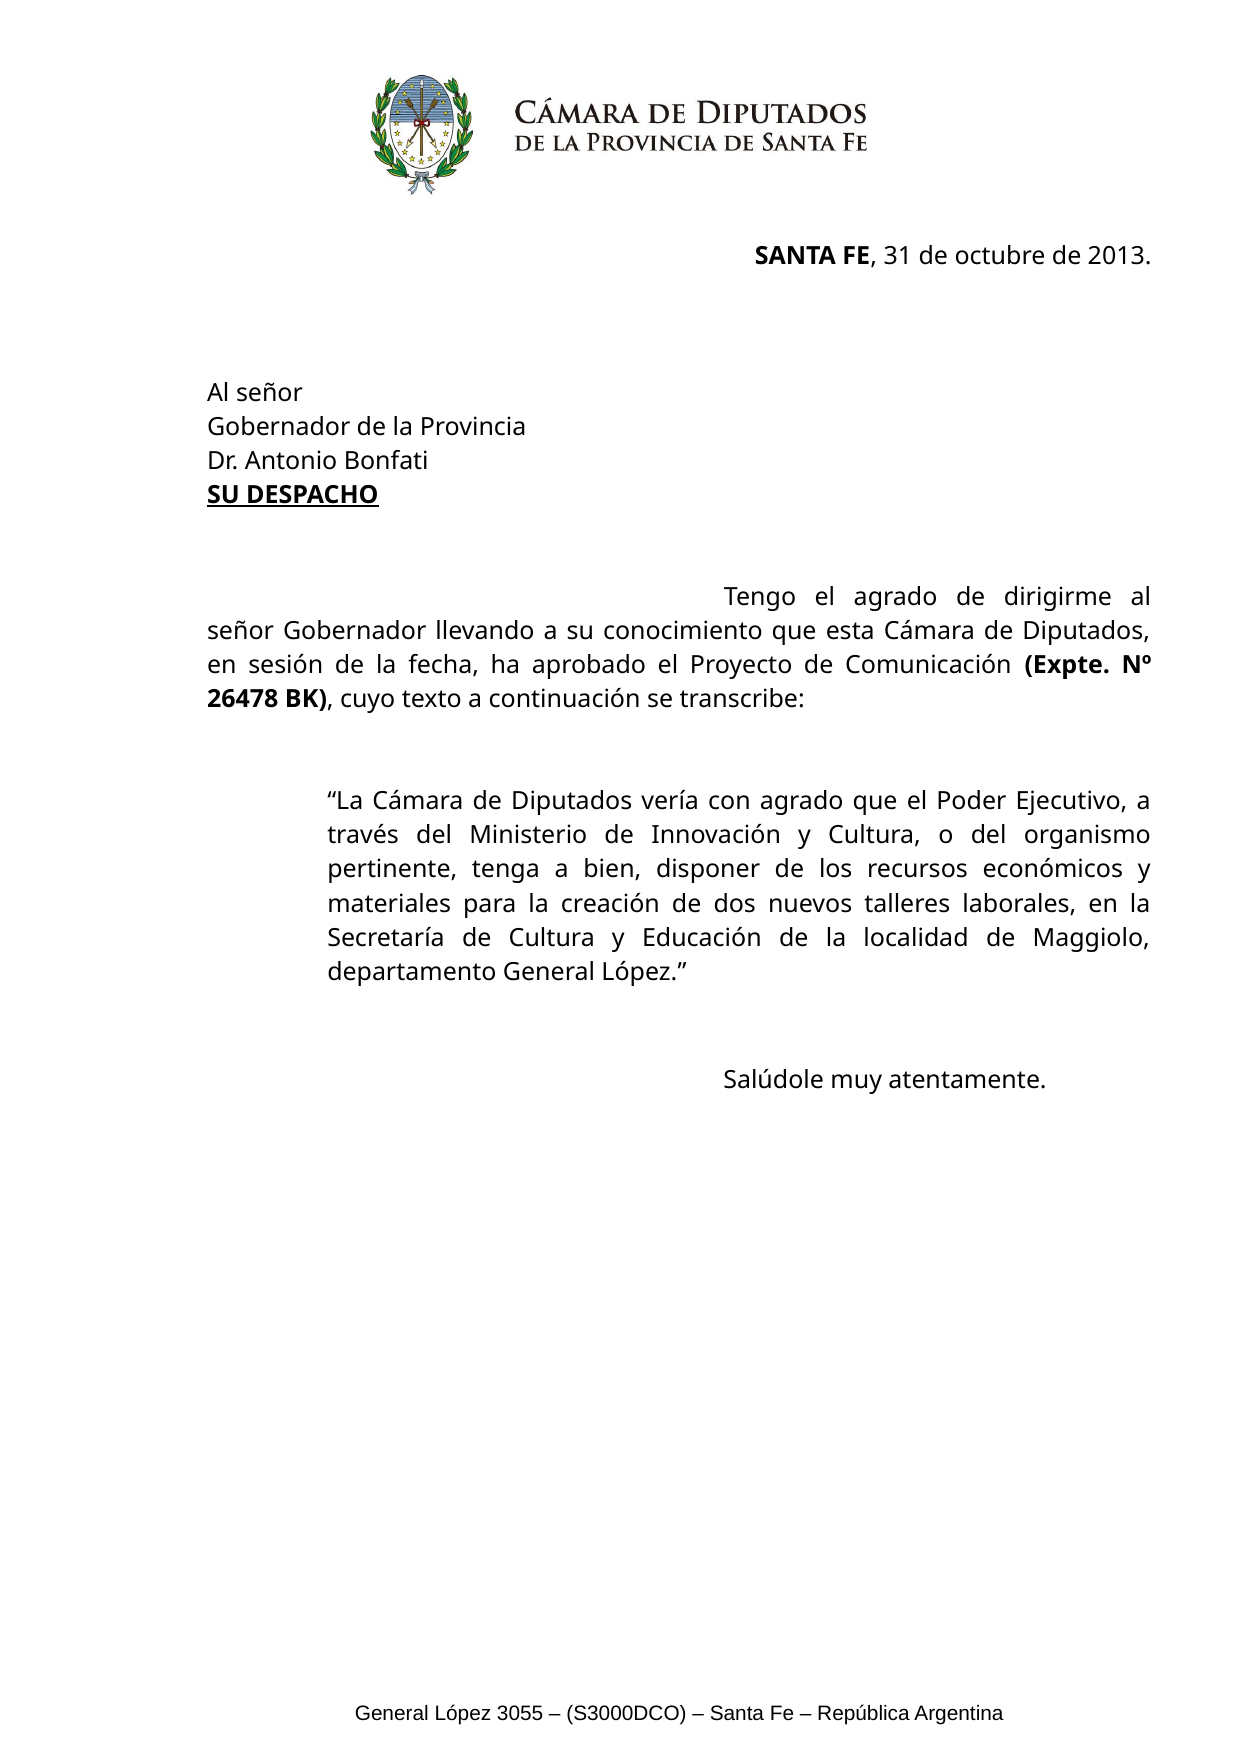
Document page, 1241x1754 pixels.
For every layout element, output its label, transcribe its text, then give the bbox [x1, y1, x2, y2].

text Al señor [207, 374, 1152, 408]
text Salúdole muy atentamente. [649, 1061, 1152, 1096]
picture [370, 75, 867, 199]
text SU DESPACHO [207, 476, 1152, 511]
text SANTA FE, 31 de octubre de 2013. [207, 238, 1152, 272]
text Gobernador de la Provincia [207, 408, 1152, 442]
text “La Cámara de Diputados vería con agrado que el Poder Ejecutivo, a través del Ministerio de Innovación y Cultura, o del organismo pertinente, tenga a bien, disponer de los recursos económicos y materiales para la creación de dos nuevos talleres laborales, en la Secretaría de Cultura y Educación de la localidad de Maggiolo, departamento General López.” [327, 783, 1152, 987]
text Tengo el agrado de dirigirme al señor Gobernador llevando a su conocimiento que esta Cámara de Diputados, en sesión de la fecha, ha aprobado el Proyecto de Comunicación (Expte. Nº 26478 BK), cuyo texto a continuación se transcribe: [207, 579, 1152, 715]
text Dr. Antonio Bonfati [207, 442, 1152, 476]
